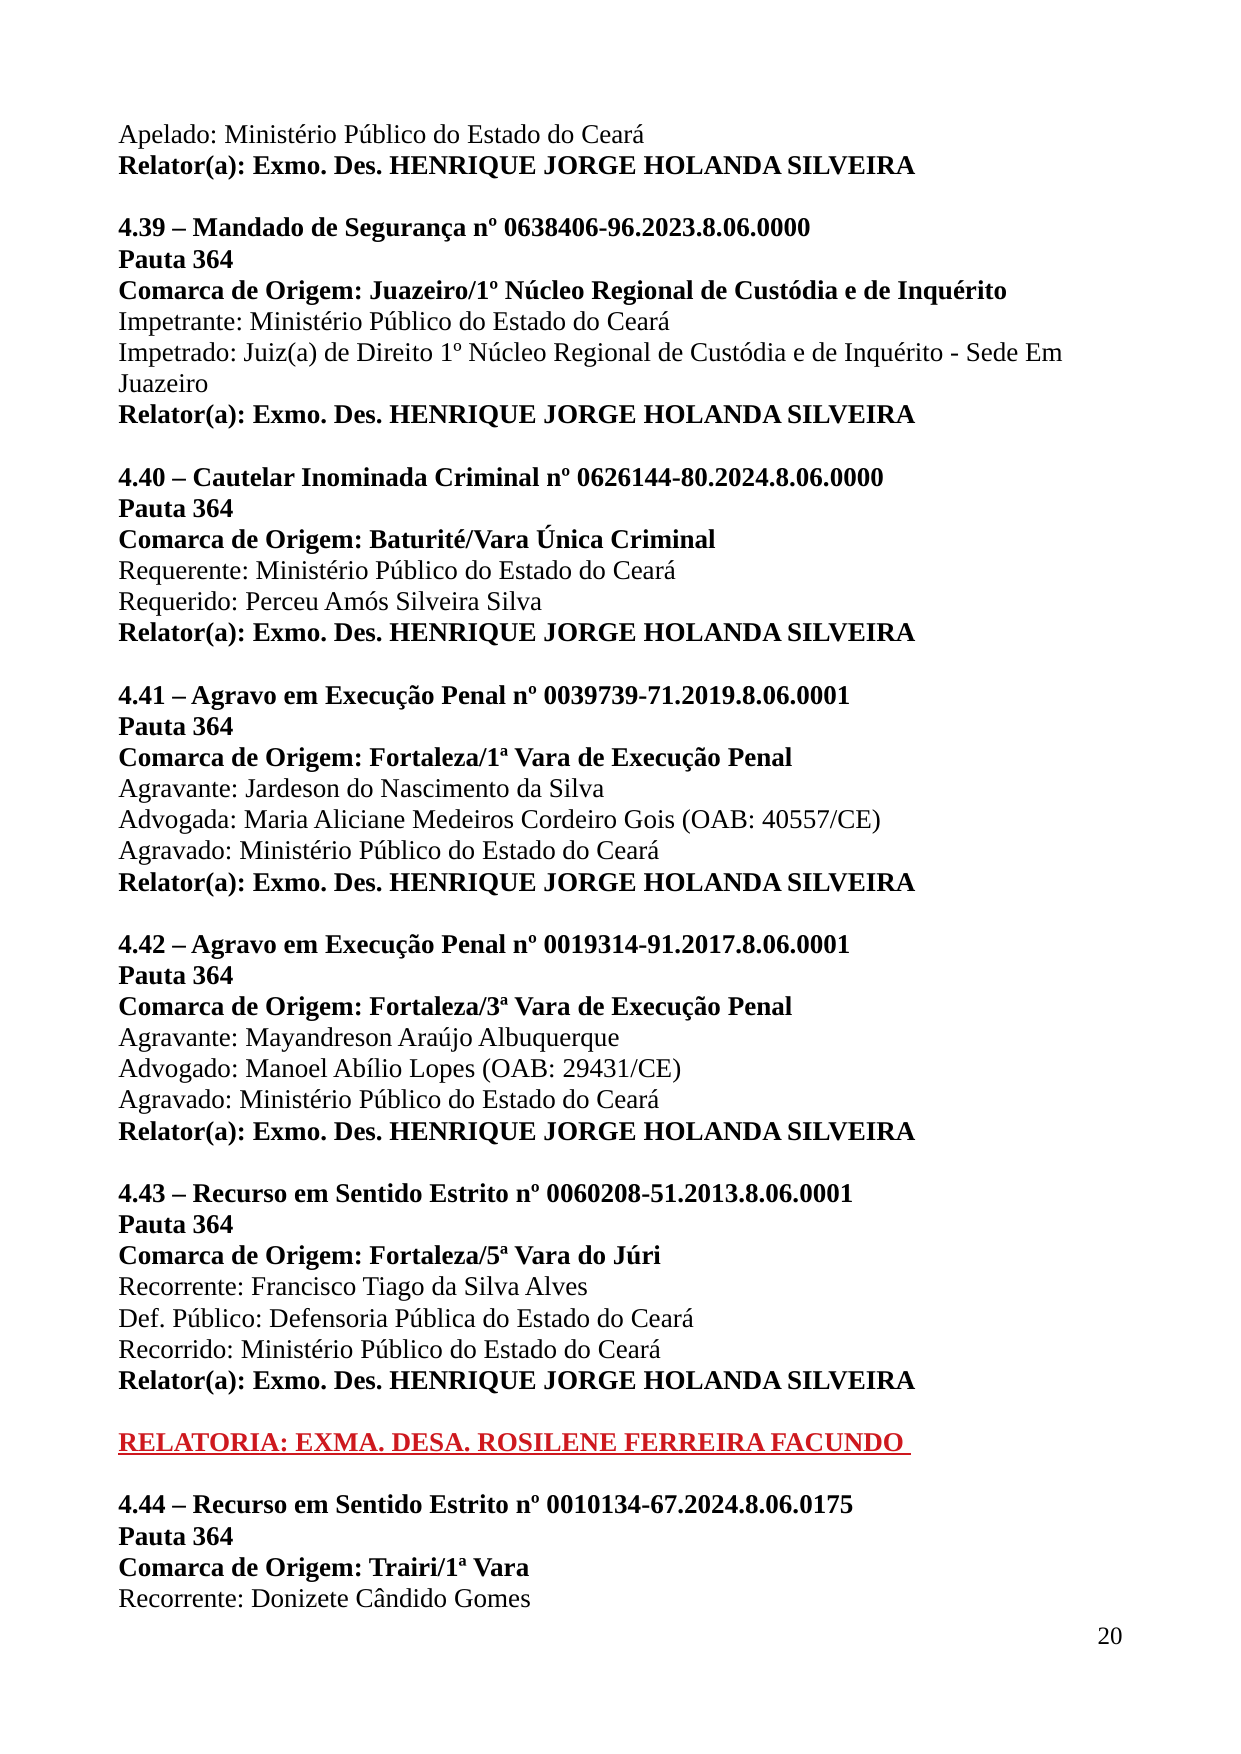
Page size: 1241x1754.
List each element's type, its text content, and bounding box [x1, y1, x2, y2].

text Comarca de Origem: Juazeiro/1º Núcleo Regional de Custódia e de Inquérito [118, 274, 1122, 305]
text 4.43 – Recurso em Sentido Estrito nº 0060208-51.2013.8.06.0001 [118, 1177, 1122, 1208]
text Relator(a): Exmo. Des. HENRIQUE JORGE HOLANDA SILVEIRA [118, 398, 1122, 429]
text Comarca de Origem: Trairi/1ª Vara [118, 1551, 1122, 1582]
text Relator(a): Exmo. Des. HENRIQUE JORGE HOLANDA SILVEIRA [118, 149, 1122, 180]
text Relator(a): Exmo. Des. HENRIQUE JORGE HOLANDA SILVEIRA [118, 616, 1122, 648]
text Comarca de Origem: Fortaleza/5ª Vara do Júri [118, 1239, 1122, 1271]
text 4.40 – Cautelar Inominada Criminal nº 0626144-80.2024.8.06.0000 [118, 461, 1122, 492]
text 4.39 – Mandado de Segurança nº 0638406-96.2023.8.06.0000 [118, 212, 1122, 243]
text Advogada: Maria Aliciane Medeiros Cordeiro Gois (OAB: 40557/CE) [118, 803, 1122, 834]
text Impetrado: Juiz(a) de Direito 1º Núcleo Regional de Custódia e de Inquérito - Sede Em Juazeiro [118, 336, 1122, 398]
text 4.41 – Agravo em Execução Penal nº 0039739-71.2019.8.06.0001 [118, 679, 1122, 710]
text Impetrante: Ministério Público do Estado do Ceará [118, 305, 1122, 336]
text Requerente: Ministério Público do Estado do Ceará [118, 554, 1122, 585]
text Agravante: Jardeson do Nascimento da Silva [118, 772, 1122, 803]
text Advogado: Manoel Abílio Lopes (OAB: 29431/CE) [118, 1052, 1122, 1084]
text Agravante: Mayandreson Araújo Albuquerque [118, 1021, 1122, 1052]
text 4.44 – Recurso em Sentido Estrito nº 0010134-67.2024.8.06.0175 [118, 1488, 1122, 1520]
text Comarca de Origem: Baturité/Vara Única Criminal [118, 523, 1122, 554]
text Agravado: Ministério Público do Estado do Ceará [118, 1084, 1122, 1115]
text Recorrente: Donizete Cândido Gomes [118, 1582, 1122, 1613]
text Comarca de Origem: Fortaleza/1ª Vara de Execução Penal [118, 741, 1122, 772]
text Relator(a): Exmo. Des. HENRIQUE JORGE HOLANDA SILVEIRA [118, 1364, 1122, 1395]
text Requerido: Perceu Amós Silveira Silva [118, 585, 1122, 616]
text Agravado: Ministério Público do Estado do Ceará [118, 834, 1122, 866]
text Apelado: Ministério Público do Estado do Ceará [118, 118, 1122, 149]
text Recorrente: Francisco Tiago da Silva Alves [118, 1271, 1122, 1302]
text Def. Público: Defensoria Pública do Estado do Ceará [118, 1302, 1122, 1333]
text Pauta 364 [118, 959, 1122, 990]
text Relator(a): Exmo. Des. HENRIQUE JORGE HOLANDA SILVEIRA [118, 1115, 1122, 1146]
text Pauta 364 [118, 1520, 1122, 1551]
text Pauta 364 [118, 1208, 1122, 1239]
text RELATORIA: EXMA. DESA. ROSILENE FERREIRA FACUNDO [118, 1426, 1122, 1457]
text Recorrido: Ministério Público do Estado do Ceará [118, 1333, 1122, 1364]
text Pauta 364 [118, 243, 1122, 274]
text 4.42 – Agravo em Execução Penal nº 0019314-91.2017.8.06.0001 [118, 928, 1122, 959]
text Pauta 364 [118, 492, 1122, 523]
text Comarca de Origem: Fortaleza/3ª Vara de Execução Penal [118, 990, 1122, 1021]
text Relator(a): Exmo. Des. HENRIQUE JORGE HOLANDA SILVEIRA [118, 866, 1122, 897]
text Pauta 364 [118, 710, 1122, 741]
